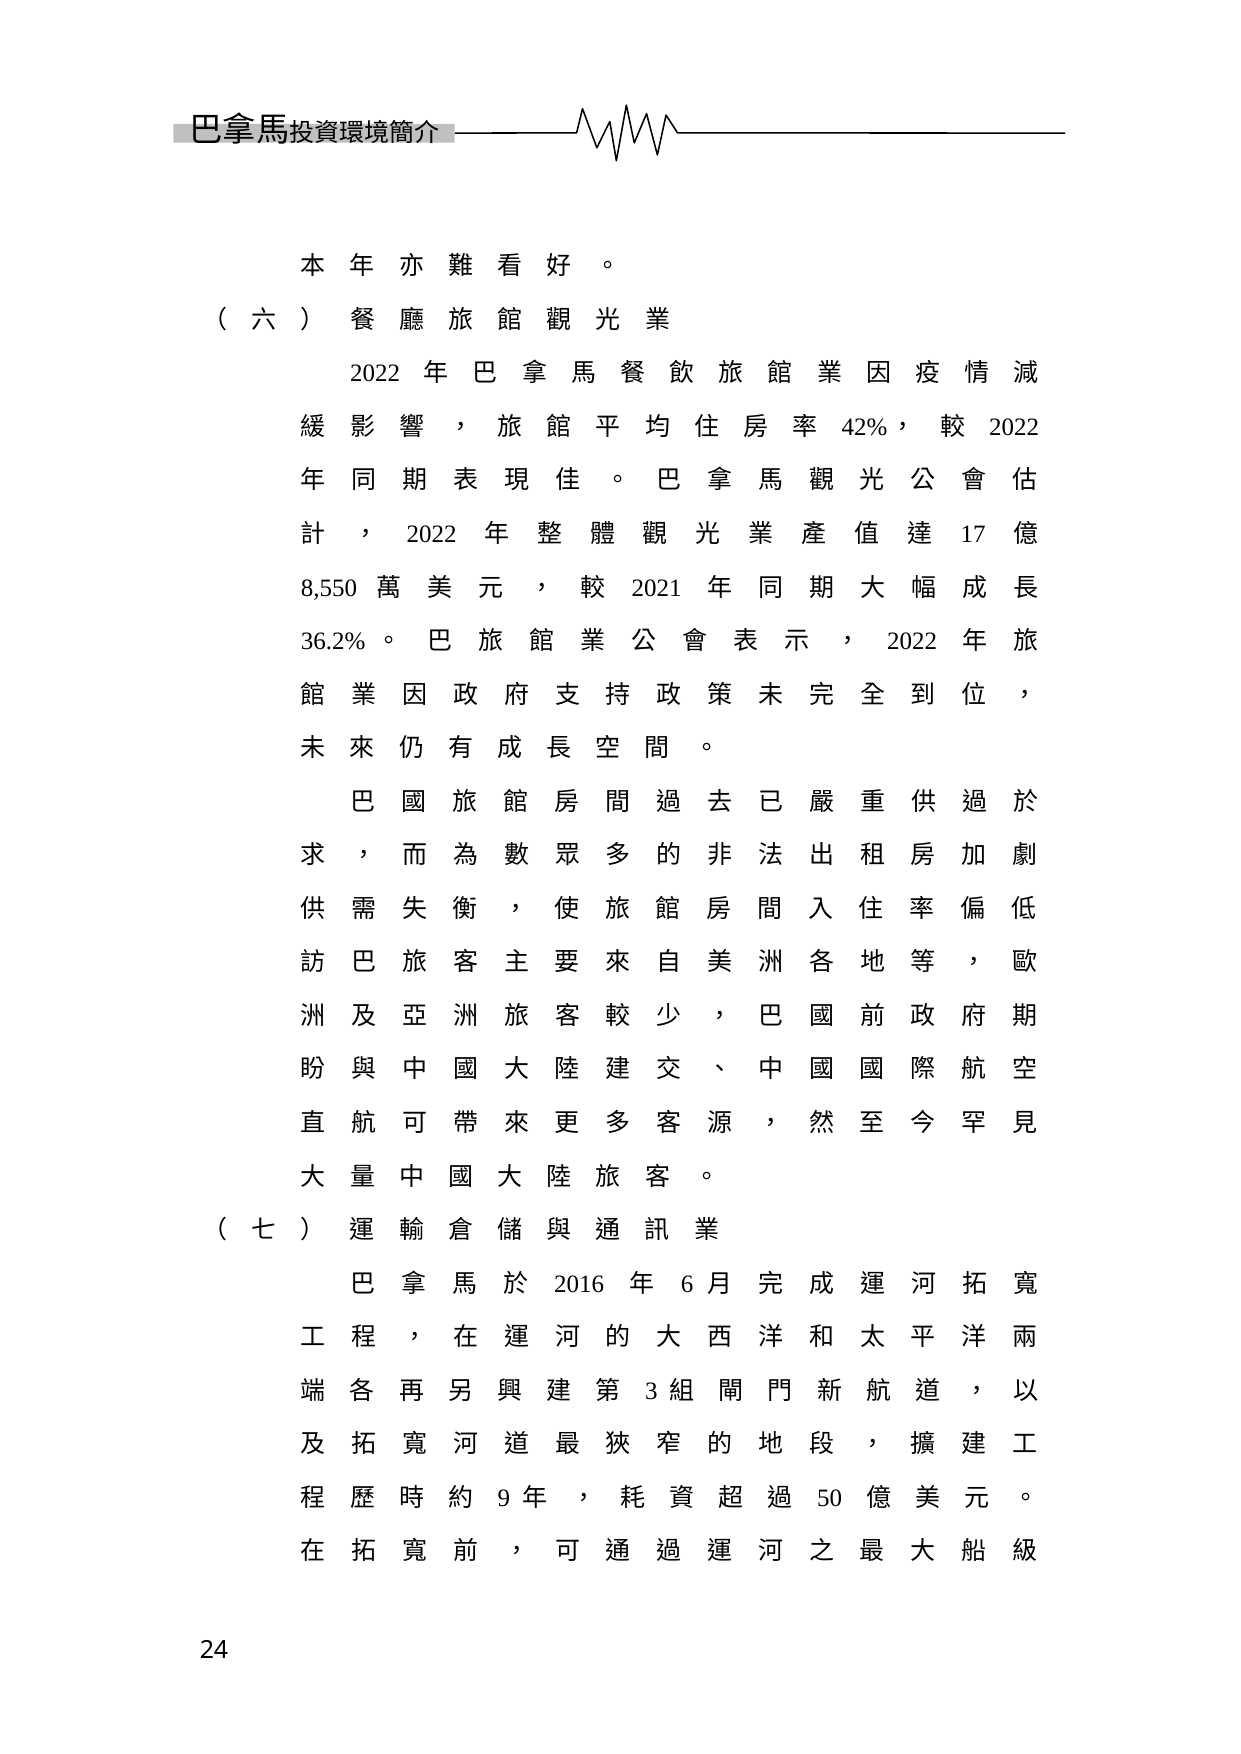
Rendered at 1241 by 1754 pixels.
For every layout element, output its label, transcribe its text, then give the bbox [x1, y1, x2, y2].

text 本年亦難看好。 [276, 237, 1063, 291]
text （七）運輸倉儲與通訊業 [202, 1201, 1063, 1254]
text 巴國旅館房間過去已嚴重供過於求，而為數眾多的非法出租房加劇供需失衡，使旅館房間入住率偏低。訪巴旅客主要來自美洲各地等，歐洲及亞洲旅客較少，巴國前政府期盼與中國大陸建交、中國國際航空直航可帶來更多客源，然至今罕見大量中國大陸旅客。 [276, 773, 1063, 1201]
text 巴拿馬於2016年6月完成運河拓寬工程，在運河的大西洋和太平洋兩端各再另興建第3組閘門新航道，以及拓寬河道最狹窄的地段，擴建工程歷時約9年，耗資超過50億美元。在拓寬前，可通過運河之最大船級 [276, 1254, 1063, 1576]
text 2022年巴拿馬餐飲旅館業因疫情減緩影響，旅館平均住房率42%，較2022年同期表現佳。巴拿馬觀光公會估計，2022年整體觀光業產值達17億8,550萬美元，較2021年同期大幅成長36.2%。巴旅館業公會表示，2022年旅館業因政府支持政策未完全到位，未來仍有成長空間。 [276, 344, 1063, 773]
text （六）餐廳旅館觀光業 [202, 291, 1063, 344]
